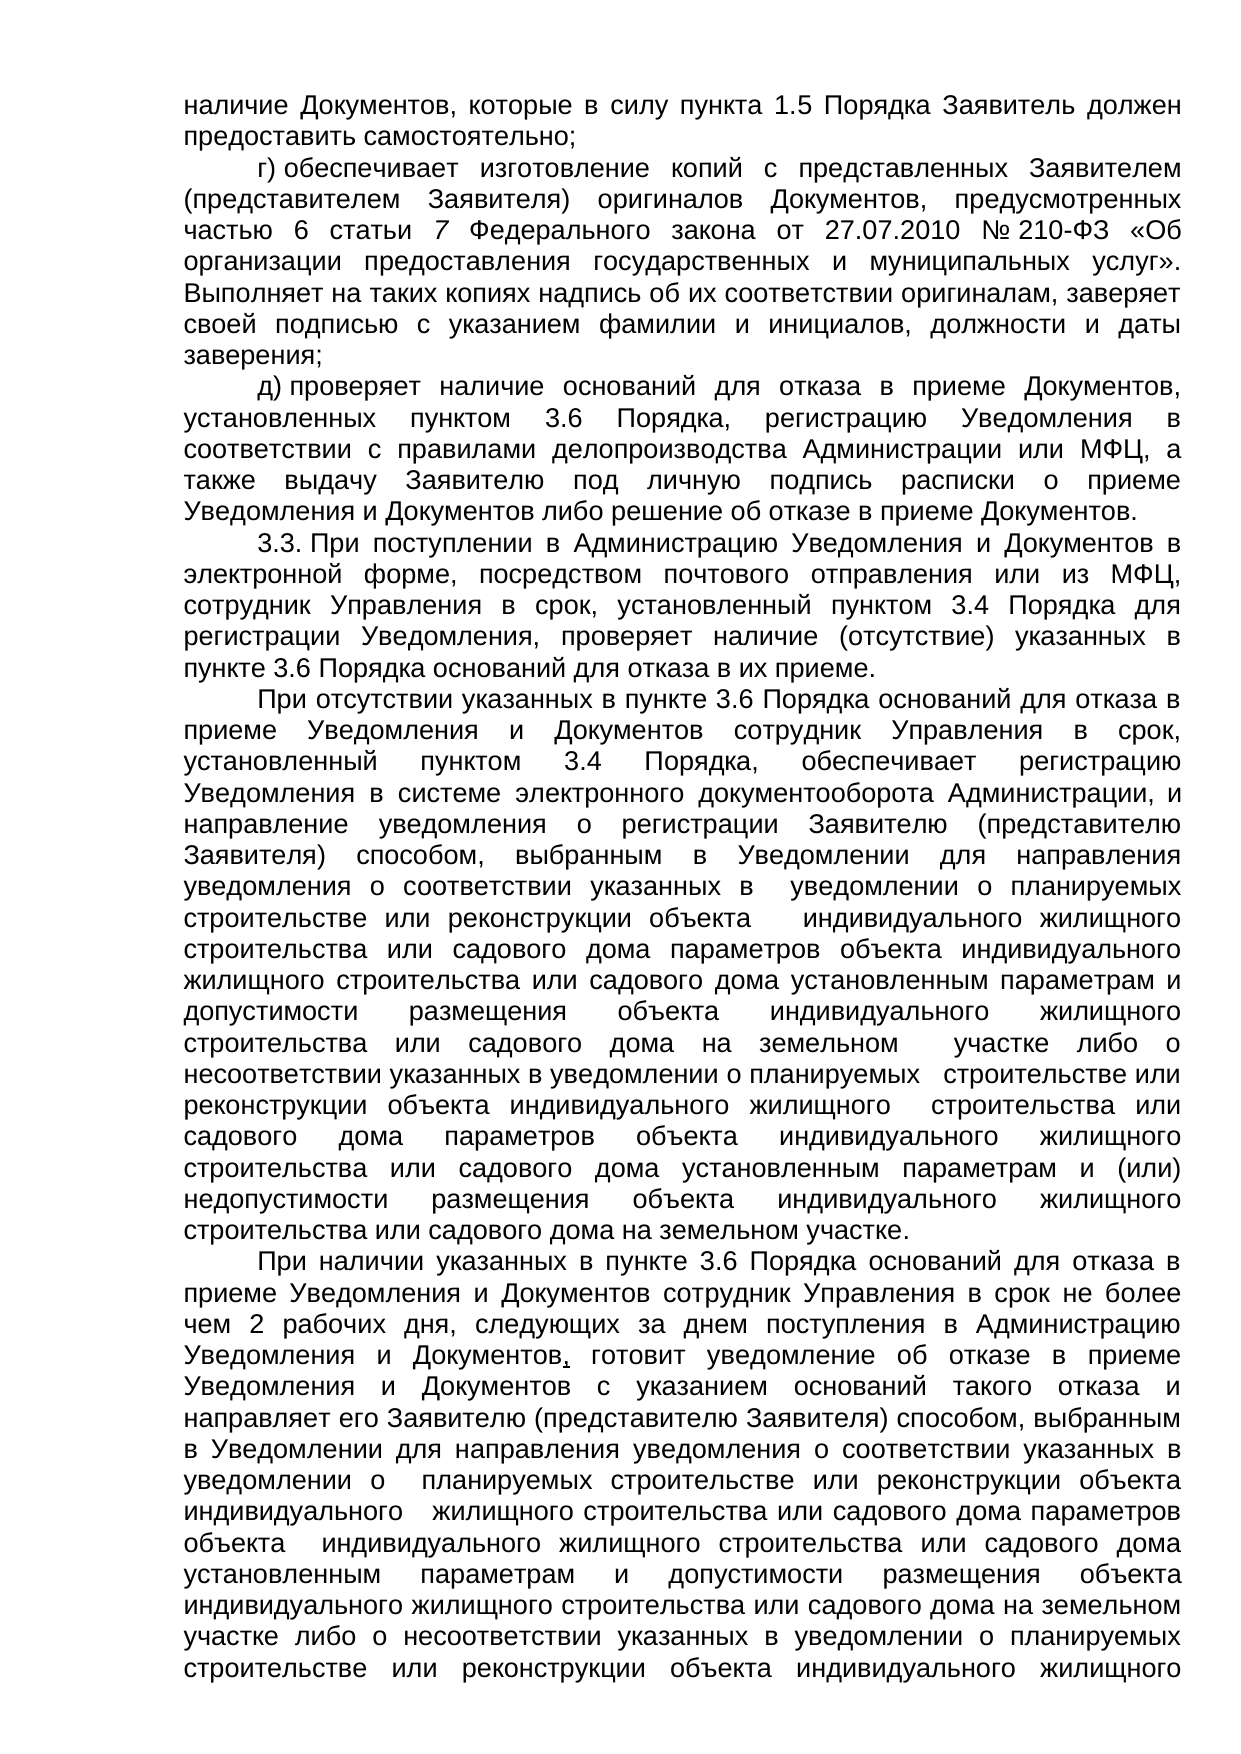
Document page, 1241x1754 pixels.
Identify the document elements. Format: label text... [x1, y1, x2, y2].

text г) обеспечивает изготовление копий с представленных Заявителем (представителем Заявителя) оригиналов Документов, предусмотренных частью 6 статьи 7 Федерального закона от 27.07.2010 № 210-ФЗ «Об организации предоставления государственных и муниципальных услуг». Выполняет на таких копиях надпись об их соответствии оригиналам, заверяет своей подписью с указанием фамилии и инициалов, должности и даты заверения; [183, 152, 1182, 370]
text д) проверяет наличие оснований для отказа в приеме Документов, установленных пунктом 3.6 Порядка, регистрацию Уведомления в соответствии с правилами делопроизводства Администрации или МФЦ, а также выдачу Заявителю под личную подпись расписки о приеме Уведомления и Документов либо решение об отказе в приеме Документов. [183, 370, 1182, 527]
text наличие Документов, которые в силу пункта 1.5 Порядка Заявитель должен предоставить самостоятельно; [183, 89, 1182, 152]
text При наличии указанных в пункте 3.6 Порядка оснований для отказа в приеме Уведомления и Документов сотрудник Управления в срок не более чем 2 рабочих дня, следующих за днем поступления в Администрацию Уведомления и Документов, готовит уведомление об отказе в приеме Уведомления и Документов с указанием оснований такого отказа и направляет его Заявителю (представителю Заявителя) способом, выбранным в Уведомлении для направления уведомления о соответствии указанных в уведомлении о планируемых строительстве или реконструкции объекта индивидуального жилищного строительства или садового дома параметров объекта индивидуального жилищного строительства или садового дома установленным параметрам и допустимости размещения объекта индивидуального жилищного строительства или садового дома на земельном участке либо о несоответствии указанных в уведомлении о планируемых строительстве или реконструкции объекта индивидуального жилищного [183, 1245, 1182, 1683]
text 3.3. При поступлении в Администрацию Уведомления и Документов в электронной форме, посредством почтового отправления или из МФЦ, сотрудник Управления в срок, установленный пунктом 3.4 Порядка для регистрации Уведомления, проверяет наличие (отсутствие) указанных в пункте 3.6 Порядка оснований для отказа в их приеме. [183, 527, 1182, 683]
text При отсутствии указанных в пункте 3.6 Порядка оснований для отказа в приеме Уведомления и Документов сотрудник Управления в срок, установленный пунктом 3.4 Порядка, обеспечивает регистрацию Уведомления в системе электронного документооборота Администрации, и направление уведомления о регистрации Заявителю (представителю Заявителя) способом, выбранным в Уведомлении для направления уведомления о соответствии указанных в уведомлении о планируемых строительстве или реконструкции объекта индивидуального жилищного строительства или садового дома параметров объекта индивидуального жилищного строительства или садового дома установленным параметрам и допустимости размещения объекта индивидуального жилищного строительства или садового дома на земельном участке либо о несоответствии указанных в уведомлении о планируемых строительстве или реконструкции объекта индивидуального жилищного строительства или садового дома параметров объекта индивидуального жилищного строительства или садового дома установленным параметрам и (или) недопустимости размещения объекта индивидуального жилищного строительства или садового дома на земельном участке. [183, 683, 1182, 1245]
